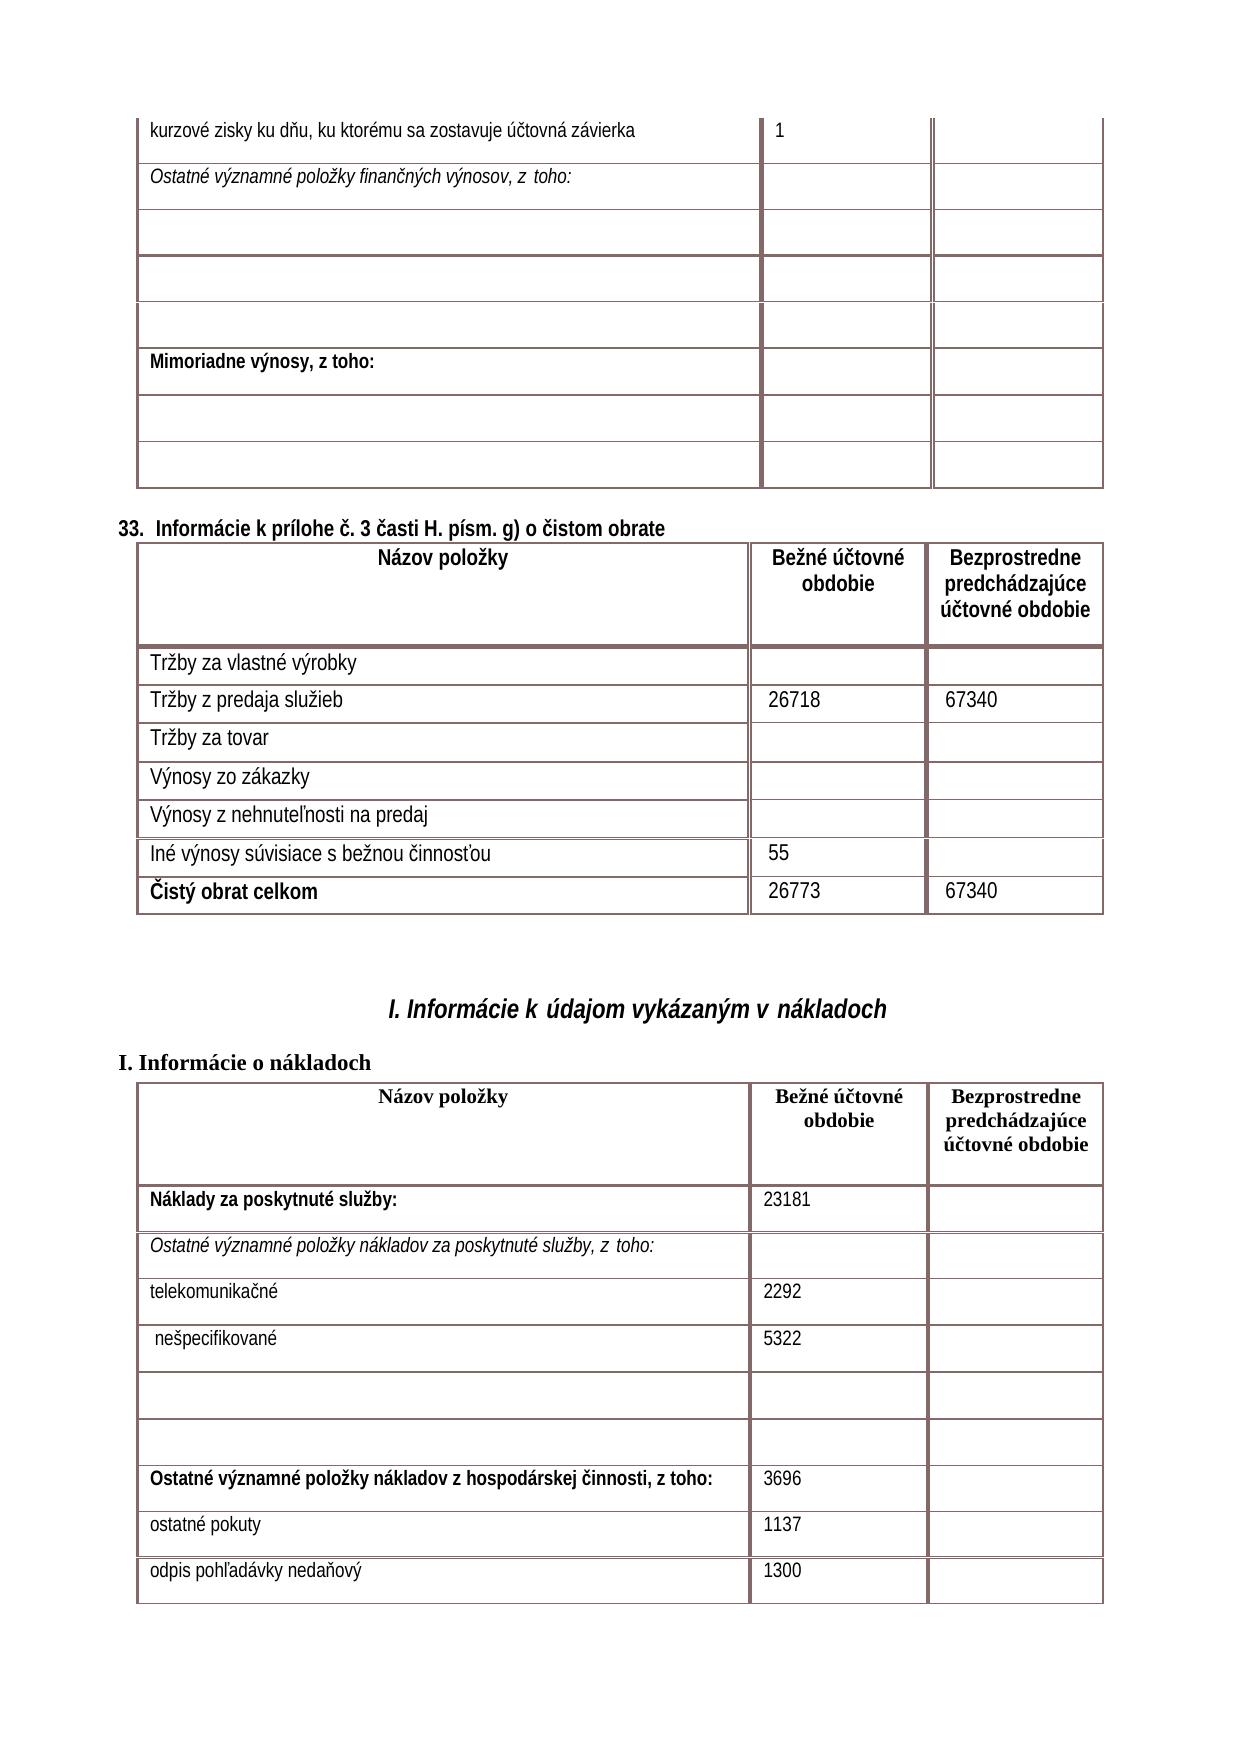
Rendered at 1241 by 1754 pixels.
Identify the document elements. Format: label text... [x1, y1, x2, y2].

table_cell 1 [764, 118, 930, 163]
table_cell [139, 257, 759, 301]
table_header Názov položky [139, 544, 747, 644]
table_cell [929, 649, 1102, 684]
table_cell 67340 [929, 686, 1102, 722]
table_cell [935, 257, 1102, 301]
table_cell [935, 442, 1102, 487]
table_cell [929, 763, 1102, 799]
table_cell Ostatné významné položky nákladov za poskytnuté služby, z toho: [139, 1234, 748, 1278]
table_cell nešpecifikované [139, 1326, 748, 1371]
table_cell [139, 210, 759, 254]
table_cell odpis pohľadávky nedaňový [139, 1559, 748, 1603]
table_cell [139, 442, 759, 487]
table_cell [139, 303, 759, 347]
table_cell Tržby za tovar [139, 724, 747, 761]
table_cell [764, 303, 930, 347]
table_cell [930, 1512, 1102, 1556]
table_cell 1300 [752, 1559, 926, 1603]
table_header Bezprostredne predchádzajúce účtovné obdobie [930, 1084, 1102, 1184]
table_cell [935, 396, 1102, 441]
table_cell [930, 1466, 1102, 1511]
table_cell [764, 442, 930, 487]
table_cell 23181 [752, 1187, 926, 1231]
table_cell Iné výnosy súvisiace s bežnou činnosťou [139, 840, 747, 876]
table_cell [930, 1373, 1102, 1418]
text 33. Informácie k prílohe č. 3 časti H. písm. g) o čistom obrate [118, 515, 1122, 542]
table_cell 26773 [752, 877, 924, 913]
table_cell Náklady za poskytnuté služby: [139, 1187, 748, 1231]
table_cell [935, 164, 1102, 209]
table_cell [764, 349, 930, 394]
table_header Bezprostredne predchádzajúce účtovné obdobie [929, 544, 1102, 644]
table_cell 1137 [752, 1512, 926, 1556]
table_cell 67340 [929, 877, 1102, 913]
table_cell [139, 1373, 748, 1418]
table_cell 55 [752, 839, 924, 876]
table_cell [930, 1420, 1102, 1465]
table_cell [752, 1373, 926, 1418]
table_cell ostatné pokuty [139, 1512, 748, 1556]
table_cell [752, 763, 924, 799]
table_header Názov položky [139, 1084, 748, 1184]
table_cell Mimoriadne výnosy, z toho: [139, 349, 759, 394]
table_cell Čistý obrat celkom [139, 878, 747, 913]
table_cell [139, 396, 759, 441]
text I. Informácie o nákladoch [118, 1049, 1122, 1076]
table_cell [930, 1187, 1102, 1231]
table_cell [752, 800, 924, 837]
table_cell [929, 800, 1102, 837]
table_cell [764, 396, 930, 441]
table_cell [935, 349, 1102, 394]
table_cell 2292 [752, 1279, 926, 1324]
table_cell telekomunikačné [139, 1279, 748, 1324]
table_cell [752, 649, 924, 684]
table_cell [752, 1234, 926, 1278]
table_cell 3696 [752, 1466, 926, 1511]
table_cell [752, 723, 924, 761]
table_cell [935, 118, 1102, 163]
table_cell [935, 210, 1102, 254]
table_cell Výnosy z nehnuteľnosti na predaj [139, 801, 747, 837]
table_cell Ostatné významné položky nákladov z hospodárskej činnosti, z toho: [139, 1466, 748, 1511]
table_cell [764, 210, 930, 254]
table_cell [764, 164, 930, 209]
table_cell [764, 257, 930, 301]
table_cell [929, 723, 1102, 761]
table_cell kurzové zisky ku dňu, ku ktorému sa zostavuje účtovná závierka [139, 118, 759, 163]
table_cell Ostatné významné položky finančných výnosov, z toho: [139, 164, 759, 209]
table_cell [139, 1420, 748, 1465]
table_cell [930, 1234, 1102, 1278]
table_cell 5322 [752, 1326, 926, 1371]
table_header Bežné účtovné obdobie [752, 1084, 926, 1184]
table_cell Výnosy zo zákazky [139, 763, 747, 799]
text I. Informácie k údajom vykázaným v nákladoch [156, 993, 1122, 1024]
table_cell [930, 1326, 1102, 1371]
table_cell 26718 [752, 686, 924, 722]
table_cell [929, 839, 1102, 876]
table_cell Tržby za vlastné výrobky [139, 649, 747, 684]
table_header Bežné účtovné obdobie [752, 544, 924, 644]
table_cell [752, 1420, 926, 1465]
table_cell [935, 303, 1102, 347]
table_cell [930, 1279, 1102, 1324]
table_cell [930, 1559, 1102, 1603]
table_cell Tržby z predaja služieb [139, 686, 747, 722]
